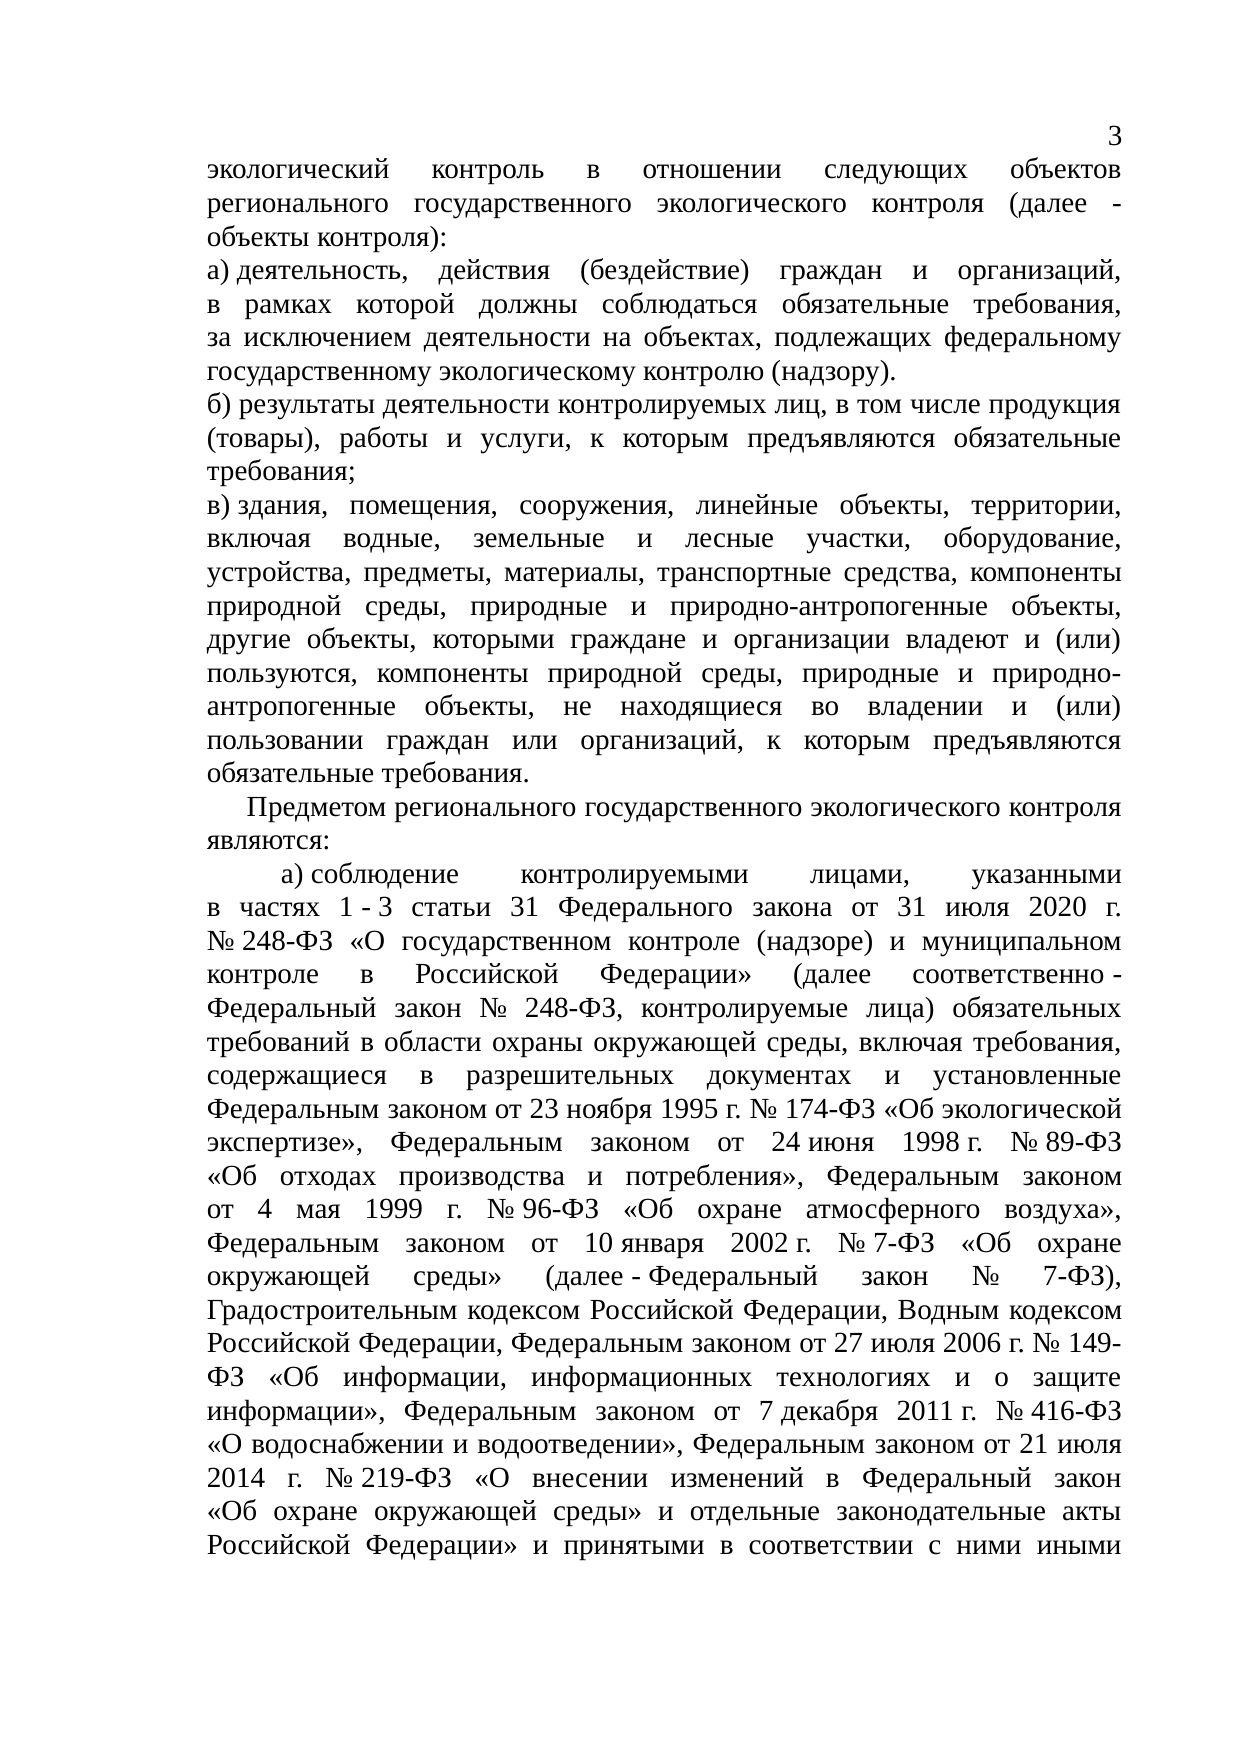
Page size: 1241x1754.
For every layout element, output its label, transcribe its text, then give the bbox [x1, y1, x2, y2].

text экологический контроль в отношении следующих объектов регионального государственного экологического контроля (далее - объекты контроля): [207, 152, 1122, 252]
list а) деятельность, действия (бездействие) граждан и организаций, в рамках которой должны соблюдаться обязательные требования, за исключением деятельности на объектах, подлежащих федеральному государственному экологическому контролю (надзору). [207, 252, 1122, 386]
list б) результаты деятельности контролируемых лиц, в том числе продукция (товары), работы и услуги, к которым предъявляются обязательные требования; [207, 386, 1122, 487]
list в) здания, помещения, сооружения, линейные объекты, территории, включая водные, земельные и лесные участки, оборудование, устройства, предметы, материалы, транспортные средства, компоненты природной среды, природные и природно-антропогенные объекты, другие объекты, которыми граждане и организации владеют и (или) пользуются, компоненты природной среды, природные и природно-антропогенные объекты, не находящиеся во владении и (или) пользовании граждан или организаций, к которым предъявляются обязательные требования. [207, 487, 1122, 789]
text а) соблюдение контролируемыми лицами, указанными в частях 1 - 3 статьи 31 Федерального закона от 31 июля 2020 г. № 248-ФЗ «О государственном контроле (надзоре) и муниципальном контроле в Российской Федерации» (далее соответственно - Федеральный закон № 248-ФЗ, контролируемые лица) обязательных требований в области охраны окружающей среды, включая требования, содержащиеся в разрешительных документах и установленные Федеральным законом от 23 ноября 1995 г. № 174-ФЗ «Об экологической экспертизе», Федеральным законом от 24 июня 1998 г. № 89-ФЗ «Об отходах производства и потребления», Федеральным законом от 4 мая 1999 г. № 96-ФЗ «Об охране атмосферного воздуха», Федеральным законом от 10 января 2002 г. № 7-ФЗ «Об охране окружающей среды» (далее - Федеральный закон № 7-ФЗ), Градостроительным кодексом Российской Федерации, Водным кодексом Российской Федерации, Федеральным законом от 27 июля 2006 г. № 149-ФЗ «Об информации, информационных технологиях и о защите информации», Федеральным законом от 7 декабря 2011 г. № 416-ФЗ «О водоснабжении и водоотведении», Федеральным законом от 21 июля 2014 г. № 219-ФЗ «О внесении изменений в Федеральный закон «Об охране окружающей среды» и отдельные законодательные акты Российской Федерации» и принятыми в соответствии с ними иными [207, 856, 1122, 1560]
list Предметом регионального государственного экологического контроля являются: [207, 789, 1122, 856]
